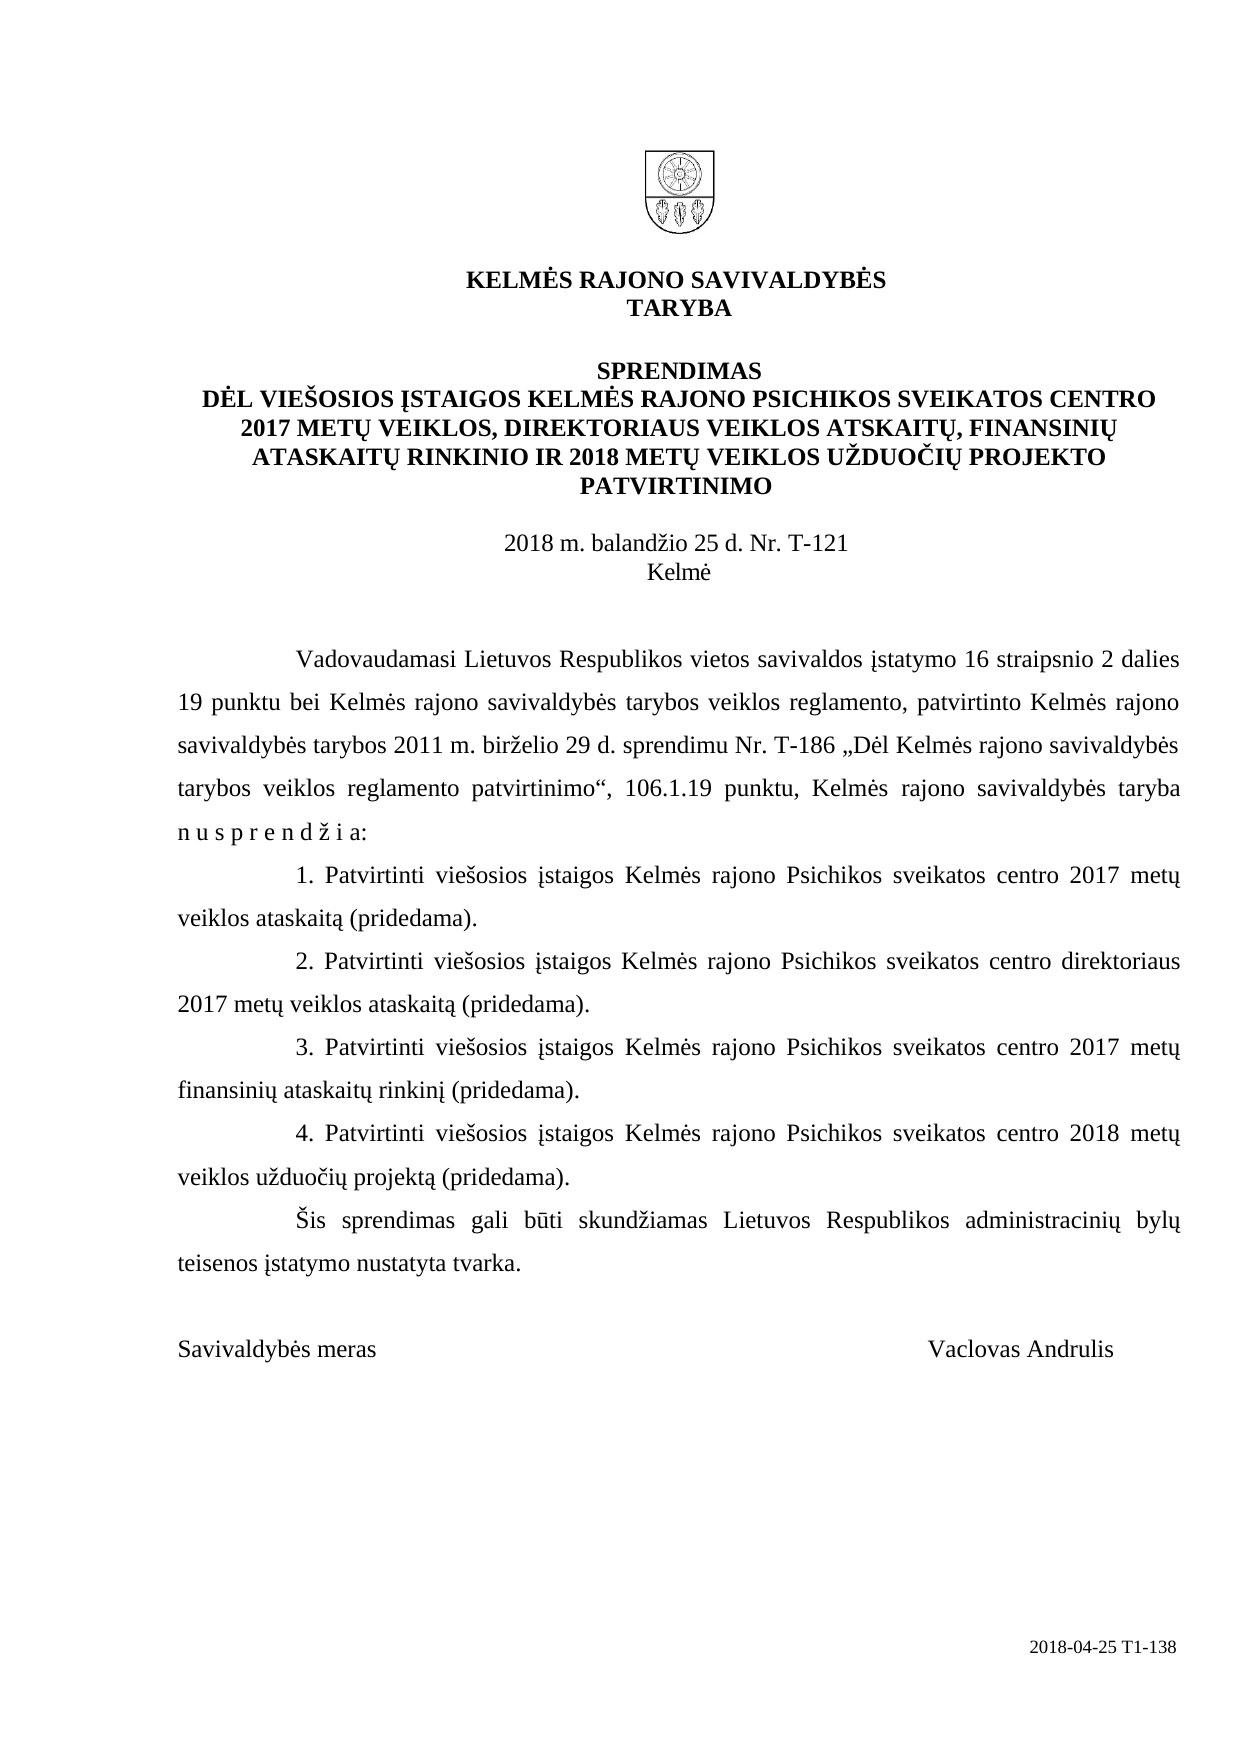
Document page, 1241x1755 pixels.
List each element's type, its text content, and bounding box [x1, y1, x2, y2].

text Dėl viešosios įstaigos Kelmės RAJONO PSICHIKOS SVEIKATOS CENTRO 2017 METŲ VEIKLOS, DIREKTORIAUS VEIKLOS ATSKAITŲ, FINANSINIŲ ATASKAITŲ RINKINIO IR 2018 METŲ VEIKLOS UŽDUOČIŲ PROJEKTO PATVIRTINIMO [177, 384, 1181, 499]
text 3. Patvirtinti viešosios įstaigos Kelmės rajono Psichikos sveikatos centro 2017 metų finansinių ataskaitų rinkinį (pridedama). [177, 1032, 1181, 1104]
text 2018 m. balandžio 25 d. Nr. T-121 [177, 528, 1181, 557]
text Šis sprendimas gali būti skundžiamas Lietuvos Respublikos administracinių bylų teisenos įstatymo nustatyta tvarka. [177, 1205, 1181, 1277]
text 2. Patvirtinti viešosios įstaigos Kelmės rajono Psichikos sveikatos centro direktoriaus 2017 metų veiklos ataskaitą (pridedama). [177, 946, 1181, 1018]
text Savivaldybės meras Vaclovas Andrulis [177, 1334, 1181, 1363]
text TARYBA [177, 293, 1181, 322]
text 4. Patvirtinti viešosios įstaigos Kelmės rajono Psichikos sveikatos centro 2018 metų veiklos užduočių projektą (pridedama). [177, 1118, 1181, 1190]
text SPRENDIMAS [177, 356, 1181, 384]
subtitle KELMĖS RAJONO SAVIVALDYBĖS [177, 265, 1181, 293]
text Vadovaudamasi Lietuvos Respublikos vietos savivaldos įstatymo 16 straipsnio 2 dalies 19 punktu bei Kelmės rajono savivaldybės tarybos veiklos reglamento, patvirtinto Kelmės rajono savivaldybės tarybos 2011 m. birželio 29 d. sprendimu Nr. T-186 „Dėl Kelmės rajono savivaldybės tarybos veiklos reglamento patvirtinimo“, 106.1.19 punktu, Kelmės rajono savivaldybės taryba nusprendžia: [177, 644, 1181, 845]
text 1. Patvirtinti viešosios įstaigos Kelmės rajono Psichikos sveikatos centro 2017 metų veiklos ataskaitą (pridedama). [177, 860, 1181, 932]
text Kelmė [177, 557, 1181, 586]
